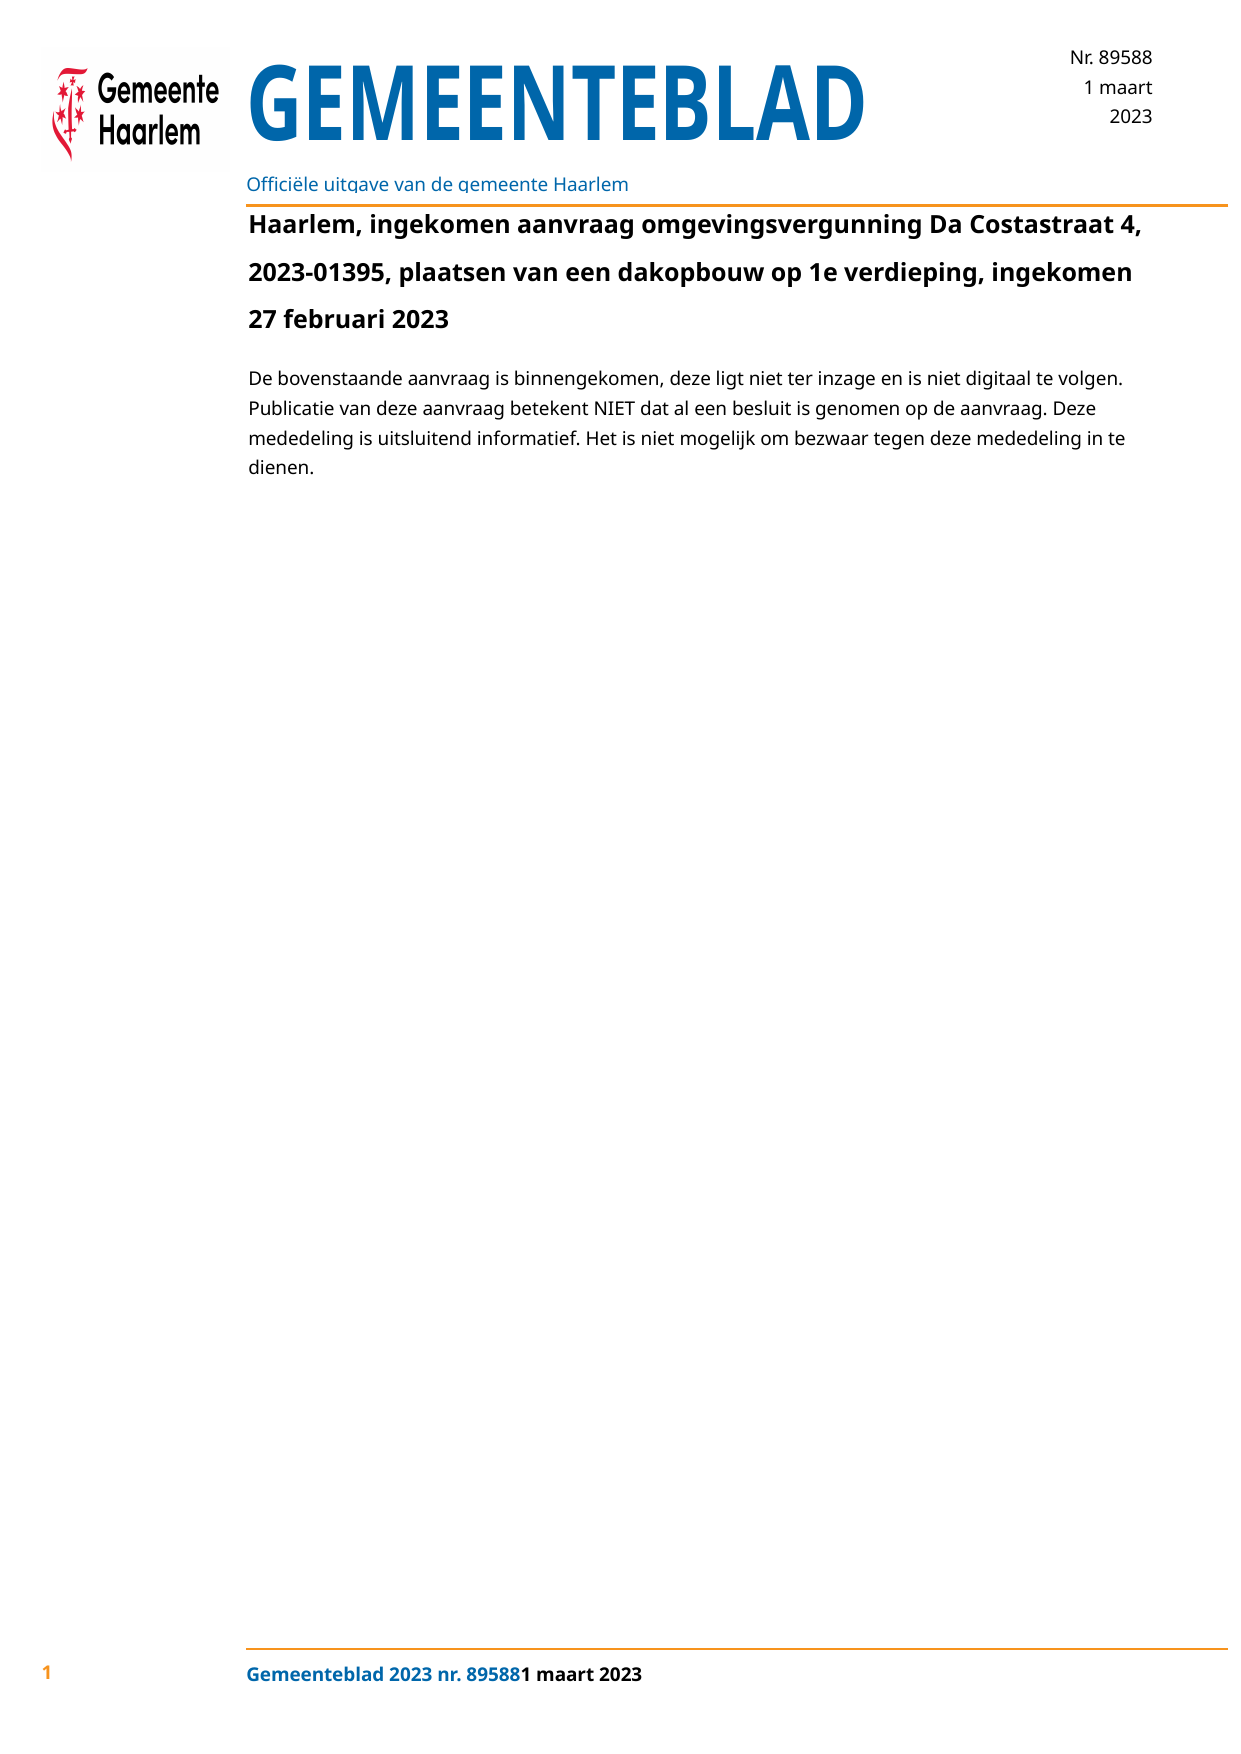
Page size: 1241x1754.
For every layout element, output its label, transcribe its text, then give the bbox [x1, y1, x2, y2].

picture [41, 47, 231, 172]
text Haarlem, ingekomen aanvraag omgevingsvergunning Da Costastraat 4, 2023-01395, plaatsen van een dakopbouw op 1e verdieping, ingekomen 27 februari 2023 [248, 207, 1152, 336]
text De bovenstaande aanvraag is binnengekomen, deze ligt niet ter inzage en is niet digitaal te volgen. Publicatie van deze aanvraag betekent NIET dat al een besluit is genomen op de aanvraag. Deze mededeling is uitsluitend informatief. Het is niet mogelijk om bezwaar tegen deze mededeling in te dienen. [248, 366, 1152, 480]
